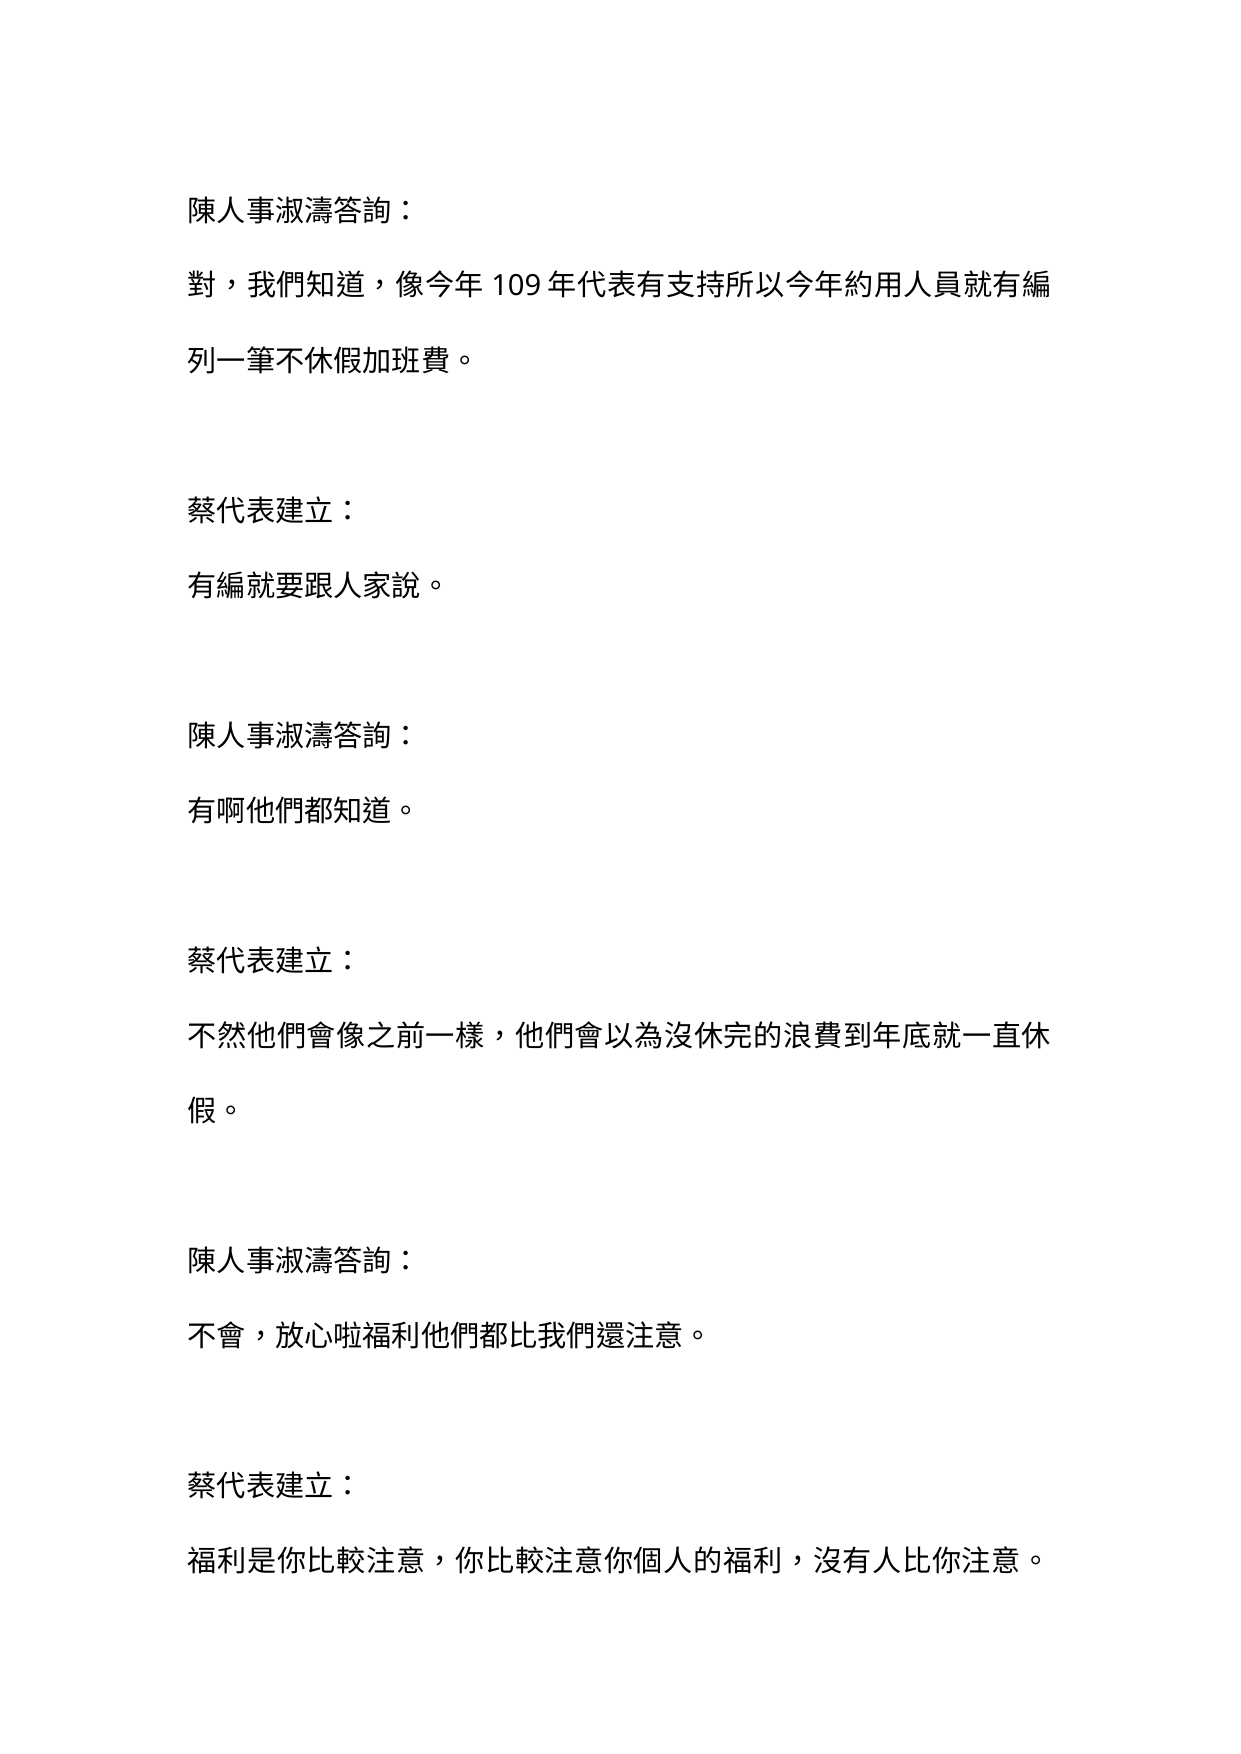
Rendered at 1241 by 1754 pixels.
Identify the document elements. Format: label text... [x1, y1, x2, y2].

text 有啊他們都知道。 [187, 764, 1053, 839]
text 不會，放心啦福利他們都比我們還注意。 [187, 1289, 1053, 1364]
text 陳人事淑濤答詢： [187, 1214, 1053, 1289]
text 蔡代表建立： [187, 464, 1053, 539]
text 不然他們會像之前一樣，他們會以為沒休完的浪費到年底就一直休假。 [187, 989, 1053, 1139]
text 陳人事淑濤答詢： [187, 689, 1053, 764]
text 福利是你比較注意，你比較注意你個人的福利，沒有人比你注意。 [187, 1514, 1053, 1589]
text 陳人事淑濤答詢： [187, 164, 1053, 239]
text 對，我們知道，像今年109年代表有支持所以今年約用人員就有編列一筆不休假加班費。 [187, 239, 1053, 389]
text 有編就要跟人家說。 [187, 539, 1053, 614]
text 蔡代表建立： [187, 914, 1053, 989]
text 蔡代表建立： [187, 1439, 1053, 1514]
